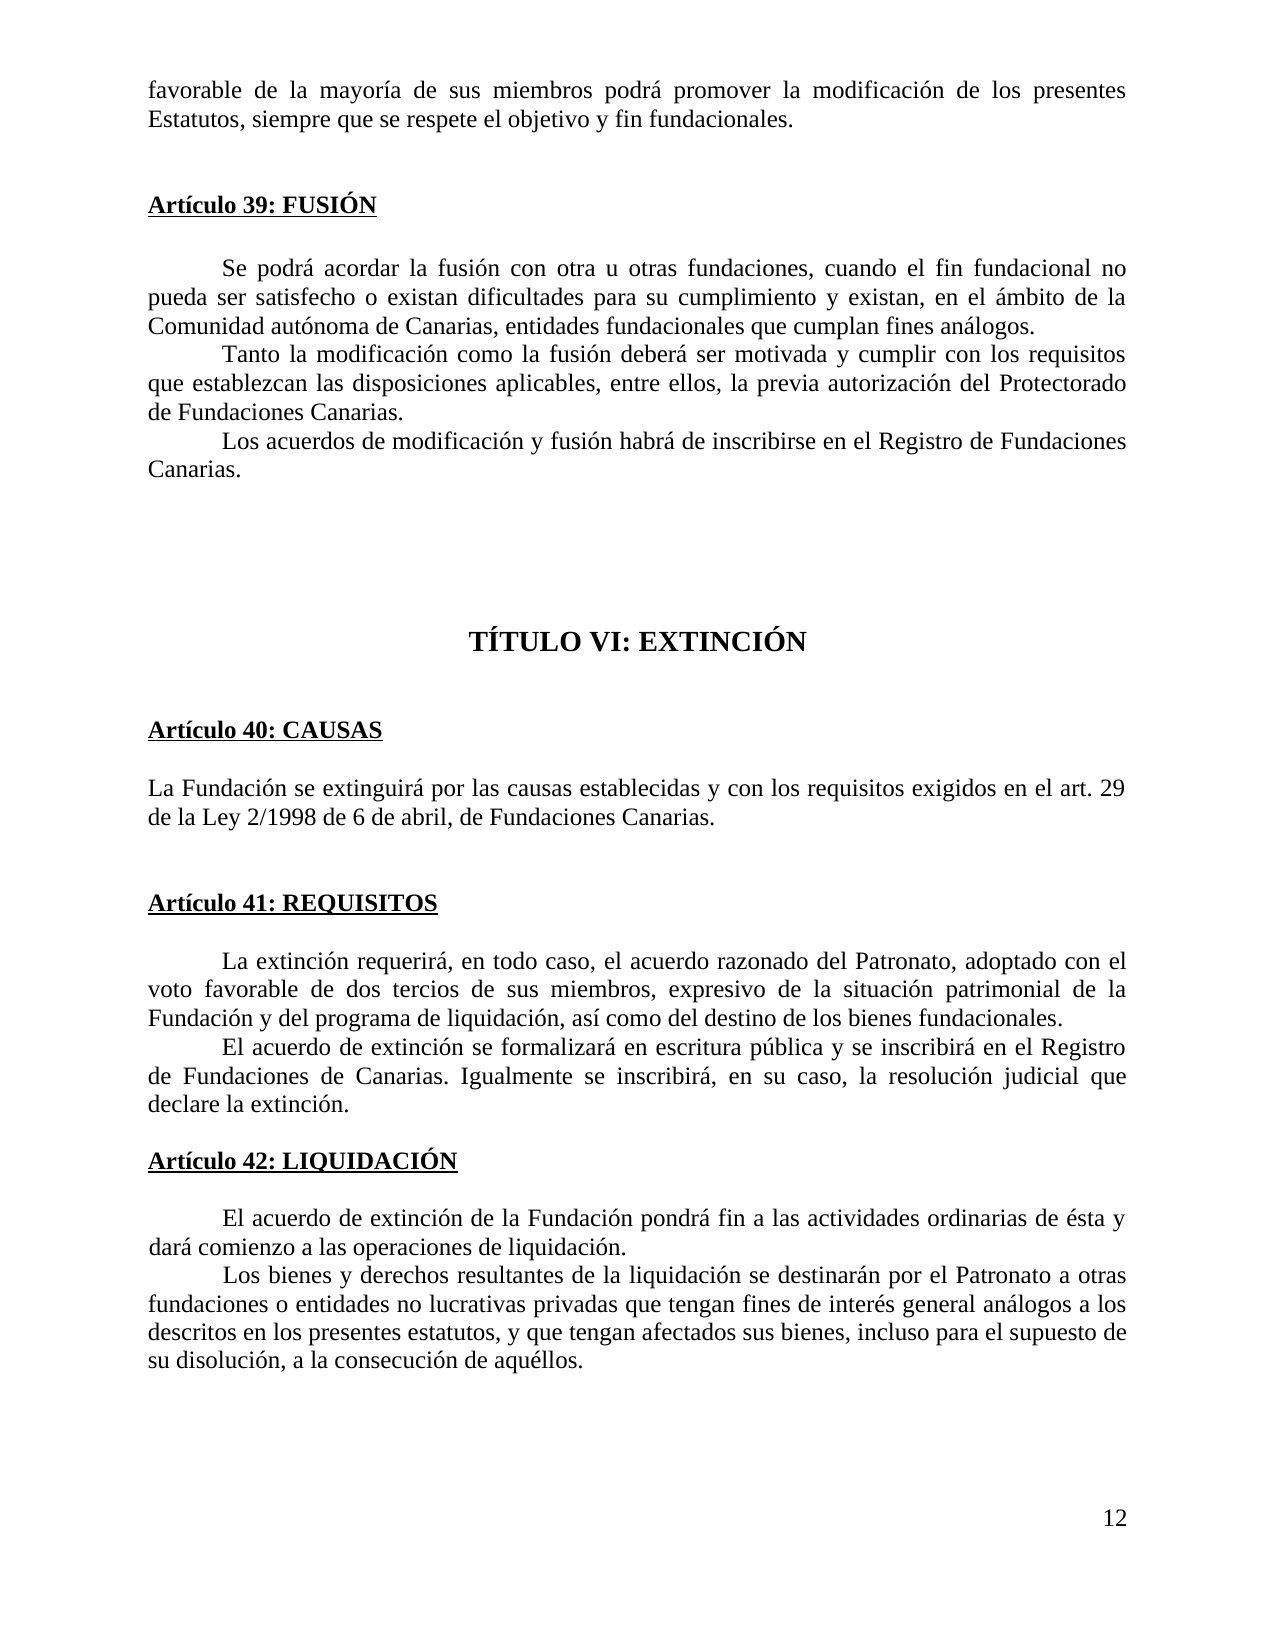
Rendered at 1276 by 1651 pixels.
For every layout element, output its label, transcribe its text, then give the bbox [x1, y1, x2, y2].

text El acuerdo de extinción de la Fundación pondrá fin a las actividades ordinarias de ésta y dará comienzo a las operaciones de liquidación. [149, 1204, 1127, 1261]
text La extinción requerirá, en todo caso, el acuerdo razonado del Patronato, adoptado con el voto favorable de dos tercios de sus miembros, expresivo de la situación patrimonial de la Fundación y del programa de liquidación, así como del destino de los bienes fundacionales. [148, 946, 1127, 1032]
text La Fundación se extinguirá por las causas establecidas y con los requisitos exigidos en el art. 29 de la Ley 2/1998 de 6 de abril, de Fundaciones Canarias. [148, 773, 1127, 830]
text Artículo 39: FUSIÓN [148, 191, 1127, 220]
text Los bienes y derechos resultantes de la liquidación se destinarán por el Patronato a otras fundaciones o entidades no lucrativas privadas que tengan fines de interés general análogos a los descritos en los presentes estatutos, y que tengan afectados sus bienes, incluso para el supuesto de su disolución, a la consecución de aquéllos. [148, 1261, 1127, 1374]
text Artículo 41: REQUISITOS [148, 888, 1127, 917]
text El acuerdo de extinción se formalizará en escritura pública y se inscribirá en el Registro de Fundaciones de Canarias. Igualmente se inscribirá, en su caso, la resolución judicial que declare la extinción. [148, 1032, 1127, 1118]
text Artículo 42: LIQUIDACIÓN [148, 1147, 1127, 1175]
subtitle TÍTULO VI: EXTINCIÓN [148, 628, 1127, 657]
text Los acuerdos de modificación y fusión habrá de inscribirse en el Registro de Fundaciones Canarias. [148, 426, 1127, 483]
text Tanto la modificación como la fusión deberá ser motivada y cumplir con los requisitos que establezcan las disposiciones aplicables, entre ellos, la previa autorización del Protectorado de Fundaciones Canarias. [148, 339, 1127, 426]
text Se podrá acordar la fusión con otra u otras fundaciones, cuando el fin fundacional no pueda ser satisfecho o existan dificultades para su cumplimiento y existan, en el ámbito de la Comunidad autónoma de Canarias, entidades fundacionales que cumplan fines análogos. [148, 253, 1127, 339]
text favorable de la mayoría de sus miembros podrá promover la modificación de los presentes Estatutos, siempre que se respete el objetivo y fin fundacionales. [148, 75, 1127, 133]
text Artículo 40: CAUSAS [148, 715, 1127, 744]
